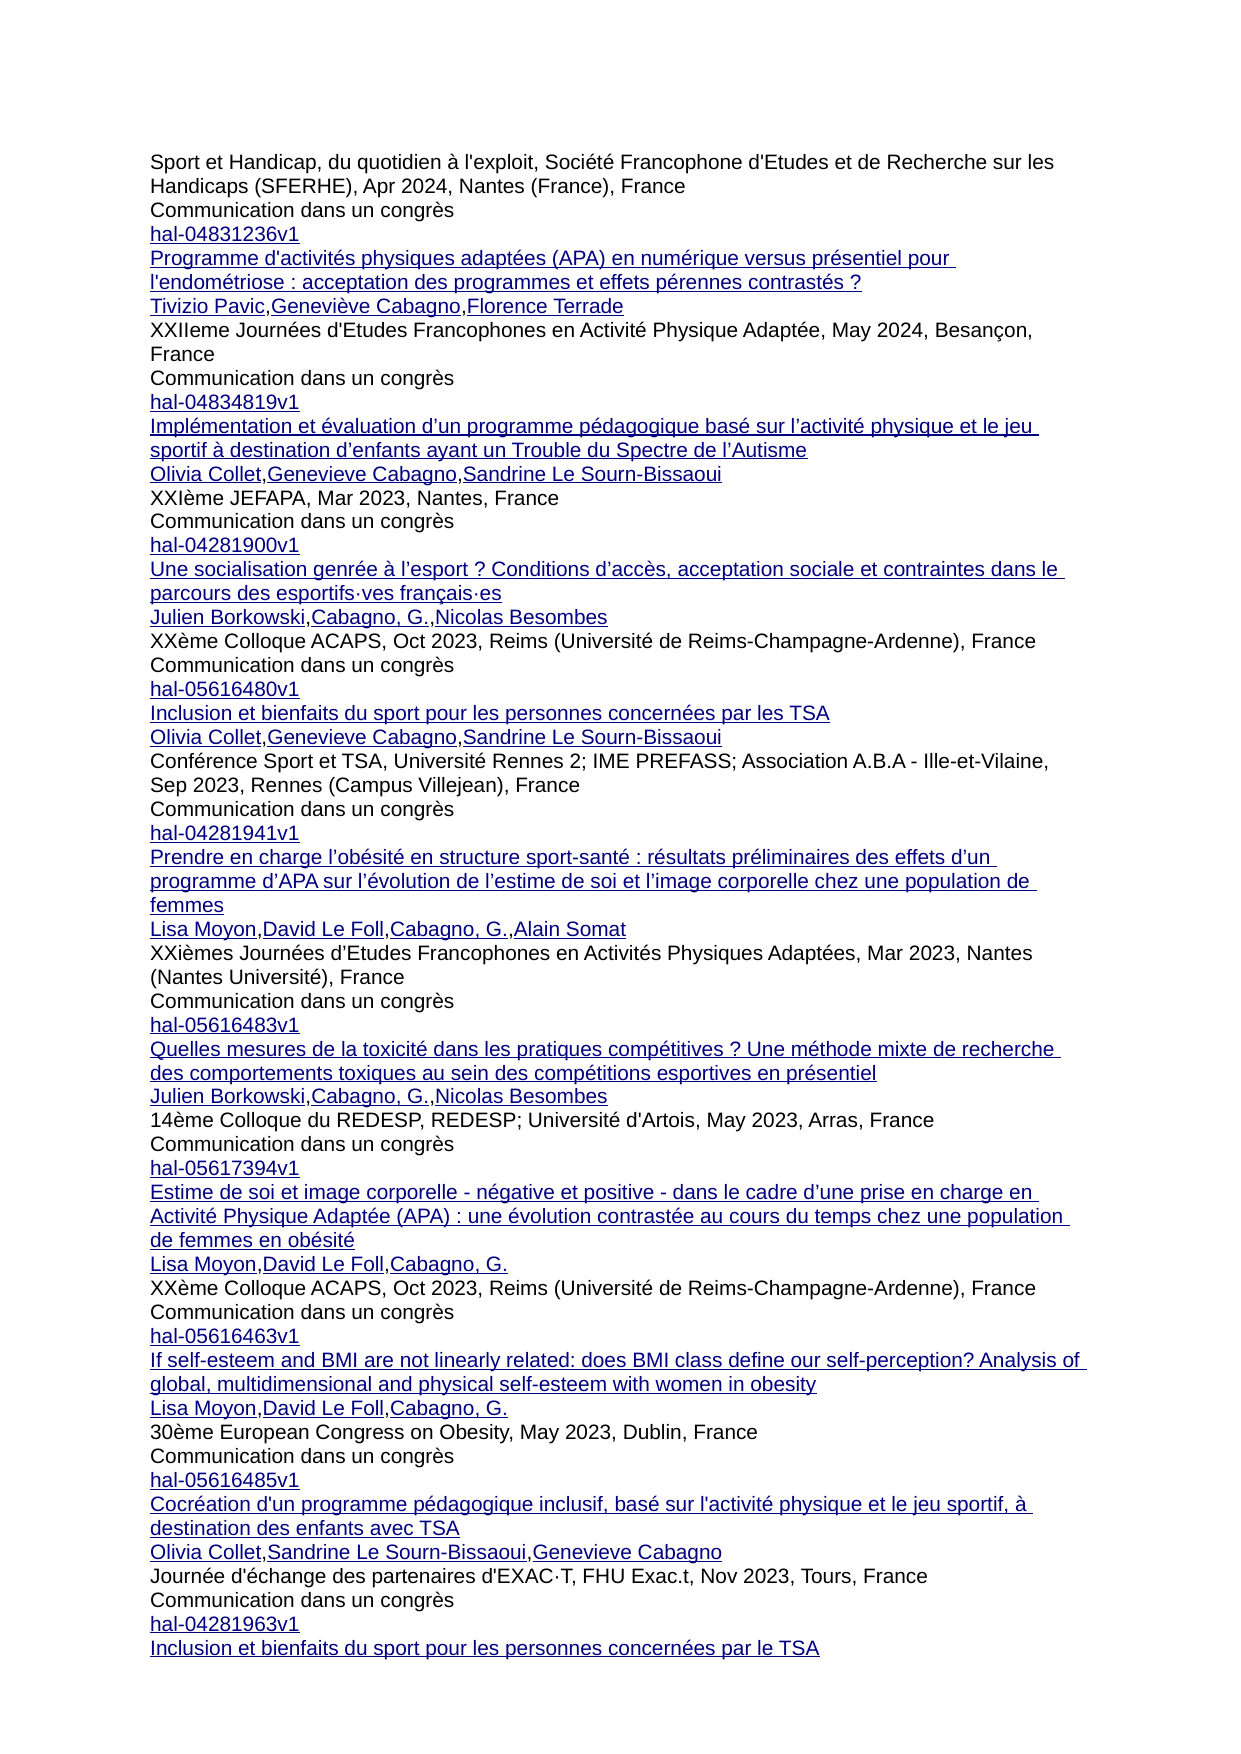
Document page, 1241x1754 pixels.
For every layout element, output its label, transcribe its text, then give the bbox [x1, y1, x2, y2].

table_cell Programme d'activités physiques adaptées (APA) en numérique versus présentiel pour l'endométriose : acceptation des programmes et effets pérennes contrastés ? Tivizio Pavic,Geneviève Cabagno,Florence Terrade XXIIeme Journées d'Etudes Francophones en Activité Physique Adaptée, May 2024, Besançon, France Communication dans un congrès hal-04834819v1 [150, 246, 1090, 413]
table_cell Sport et Handicap, du quotidien à l'exploit, Société Francophone d'Etudes et de Recherche sur les Handicaps (SFERHE), Apr 2024, Nantes (France), France Communication dans un congrès hal-04831236v1 [150, 150, 1090, 246]
table_cell If self-esteem and BMI are not linearly related: does BMI class define our self-perception? Analysis of global, multidimensional and physical self-esteem with women in obesity Lisa Moyon,David Le Foll,Cabagno, G. 30ème European Congress on Obesity, May 2023, Dublin, France Communication dans un congrès hal-05616485v1 [150, 1348, 1090, 1492]
table_cell Cocréation d'un programme pédagogique inclusif, basé sur l'activité physique et le jeu sportif, à destination des enfants avec TSA Olivia Collet,Sandrine Le Sourn-Bissaoui,Genevieve Cabagno Journée d'échange des partenaires d'EXAC·T, FHU Exac.t, Nov 2023, Tours, France Communication dans un congrès hal-04281963v1 [150, 1492, 1090, 1635]
table_cell Inclusion et bienfaits du sport pour les personnes concernées par les TSA Olivia Collet,Genevieve Cabagno,Sandrine Le Sourn-Bissaoui Conférence Sport et TSA, Université Rennes 2; IME PREFASS; Association A.B.A - Ille-et-Vilaine, Sep 2023, Rennes (Campus Villejean), France Communication dans un congrès hal-04281941v1 [150, 701, 1090, 845]
table_cell Prendre en charge l’obésité en structure sport-santé : résultats préliminaires des effets d’un programme d’APA sur l’évolution de l’estime de soi et l’image corporelle chez une population de femmes Lisa Moyon,David Le Foll,Cabagno, G.,Alain Somat XXièmes Journées d’Etudes Francophones en Activités Physiques Adaptées, Mar 2023, Nantes (Nantes Université), France Communication dans un congrès hal-05616483v1 [150, 845, 1090, 1036]
table_cell Une socialisation genrée à l’esport ? Conditions d’accès, acceptation sociale et contraintes dans le parcours des esportifs·ves français·es Julien Borkowski,Cabagno, G.,Nicolas Besombes XXème Colloque ACAPS, Oct 2023, Reims (Université de Reims-Champagne-Ardenne), France Communication dans un congrès hal-05616480v1 [150, 557, 1090, 701]
table_cell Estime de soi et image corporelle - négative et positive - dans le cadre d’une prise en charge en Activité Physique Adaptée (APA) : une évolution contrastée au cours du temps chez une population de femmes en obésité Lisa Moyon,David Le Foll,Cabagno, G. XXème Colloque ACAPS, Oct 2023, Reims (Université de Reims-Champagne-Ardenne), France Communication dans un congrès hal-05616463v1 [150, 1180, 1090, 1348]
table_cell Implémentation et évaluation d’un programme pédagogique basé sur l’activité physique et le jeu sportif à destination d’enfants ayant un Trouble du Spectre de l’Autisme Olivia Collet,Genevieve Cabagno,Sandrine Le Sourn-Bissaoui XXIème JEFAPA, Mar 2023, Nantes, France Communication dans un congrès hal-04281900v1 [150, 414, 1090, 557]
table_cell Inclusion et bienfaits du sport pour les personnes concernées par le TSA [150, 1635, 1090, 1659]
table_cell Quelles mesures de la toxicité dans les pratiques compétitives ? Une méthode mixte de recherche des comportements toxiques au sein des compétitions esportives en présentiel Julien Borkowski,Cabagno, G.,Nicolas Besombes 14ème Colloque du REDESP, REDESP; Université d'Artois, May 2023, Arras, France Communication dans un congrès hal-05617394v1 [150, 1036, 1090, 1180]
